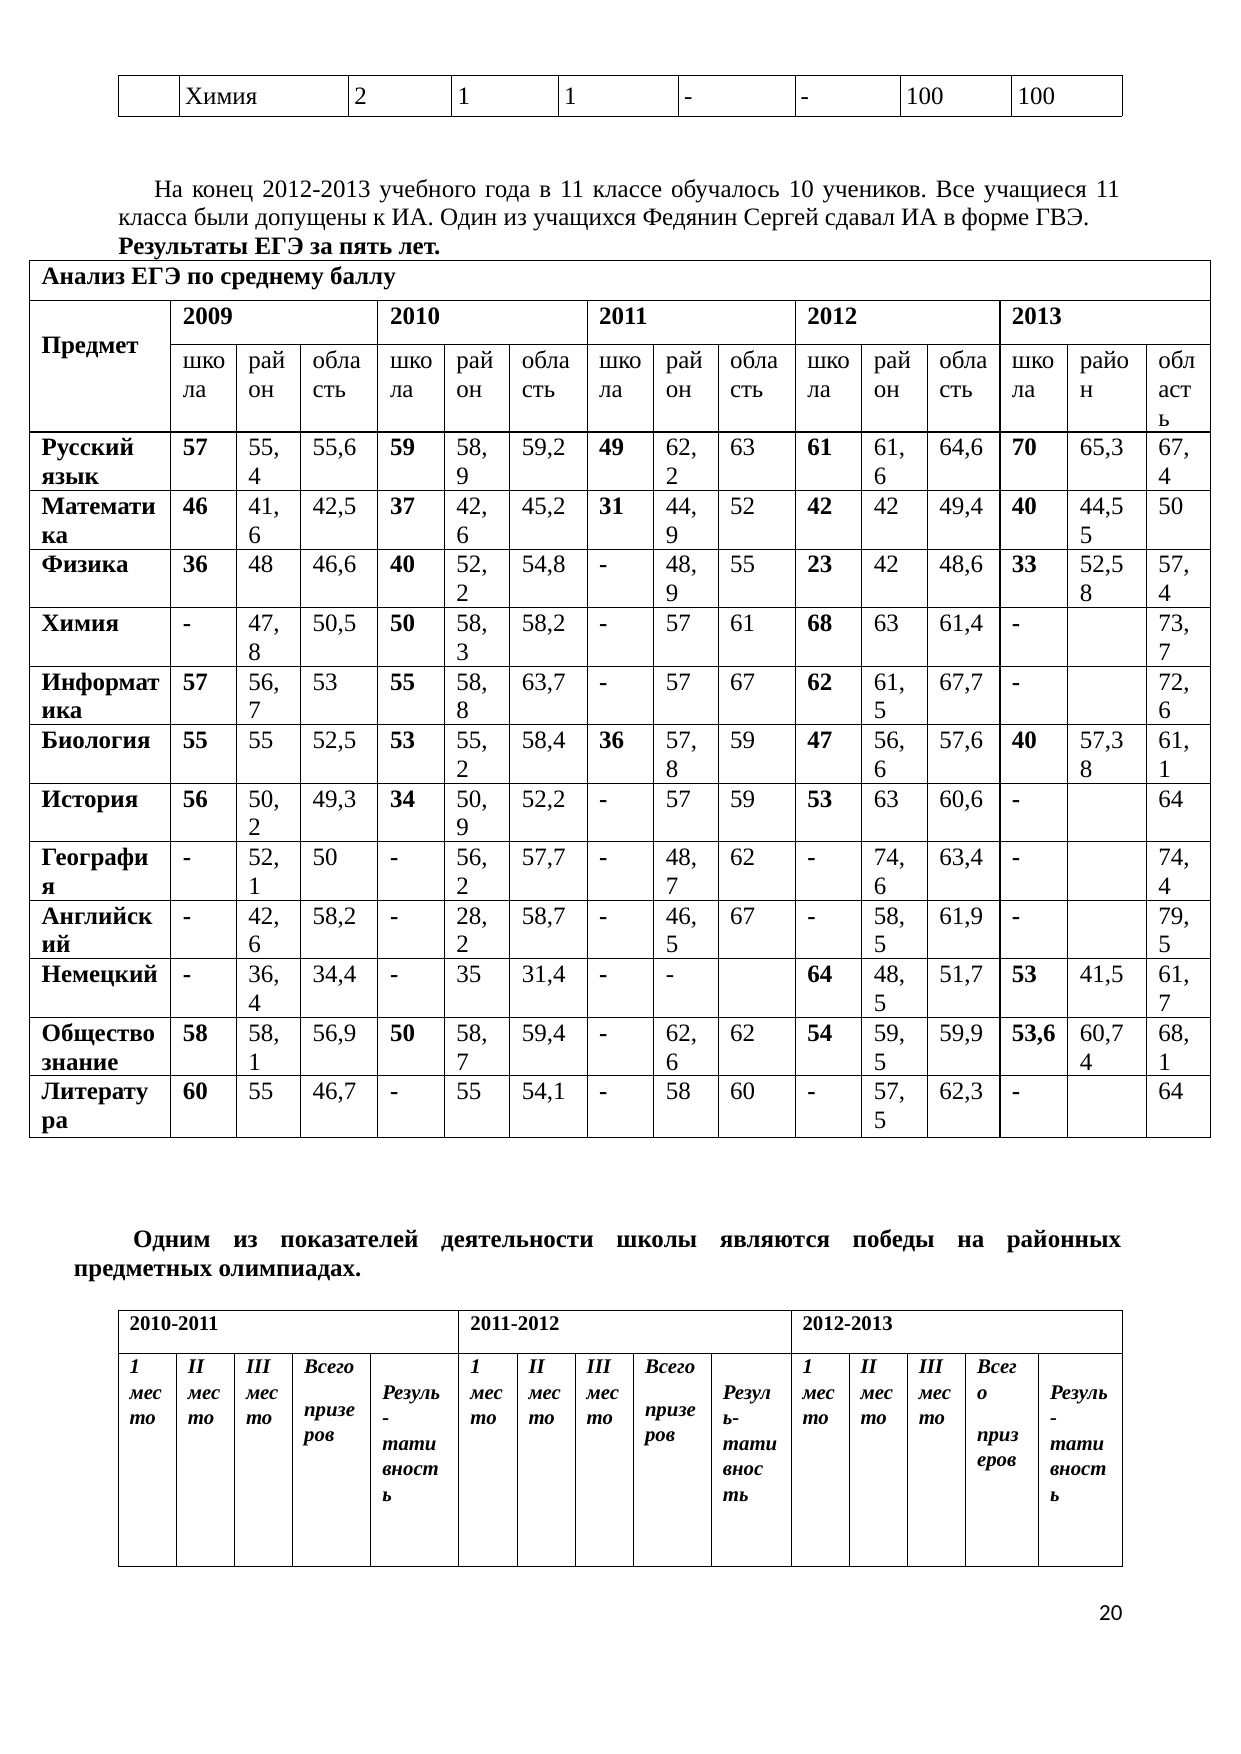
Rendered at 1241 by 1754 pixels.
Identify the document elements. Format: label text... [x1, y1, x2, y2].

table_cell ІІI место [908, 1354, 965, 1566]
table_cell 48,9 [654, 550, 718, 607]
table_cell 1 место [459, 1354, 517, 1566]
table_cell 50 [378, 1018, 444, 1075]
table_cell район [445, 345, 509, 431]
table_cell 55,2 [445, 725, 509, 783]
table_cell 53 [378, 725, 444, 783]
table_cell 59 [719, 784, 795, 841]
table_cell 57,7 [510, 842, 587, 900]
table_cell 42,6 [237, 901, 300, 958]
table_cell 61 [719, 608, 795, 666]
table_cell 62,3 [928, 1076, 999, 1137]
table_cell 42,5 [301, 491, 377, 548]
table_cell 70 [1001, 433, 1067, 490]
table_cell область [928, 345, 999, 431]
table_cell 67 [719, 667, 795, 724]
table_cell 59,9 [928, 1018, 999, 1075]
table_cell [1068, 1076, 1146, 1137]
table_cell 68,1 [1147, 1018, 1210, 1075]
table_cell 34 [378, 784, 444, 841]
table_cell 55 [445, 1076, 509, 1137]
table_cell 42 [862, 550, 927, 607]
table_cell Информатика [30, 667, 170, 724]
table_cell 50,9 [445, 784, 509, 841]
table_cell - [588, 842, 653, 900]
table_cell Химия [30, 608, 170, 666]
table_cell 48 [237, 550, 300, 607]
table_cell Резуль- тативность [371, 1354, 458, 1566]
table_cell 60 [171, 1076, 236, 1137]
table_cell 58,7 [510, 901, 587, 958]
table_cell 55,4 [237, 433, 300, 490]
table_cell 55 [378, 667, 444, 724]
table_cell 46,6 [301, 550, 377, 607]
table_cell - [588, 784, 653, 841]
table_cell 55,6 [301, 433, 377, 490]
table_cell 55 [237, 725, 300, 783]
table_cell 73,7 [1147, 608, 1210, 666]
table_cell 50,5 [301, 608, 377, 666]
table_cell область [510, 345, 587, 431]
table_cell 58,2 [510, 608, 587, 666]
table_cell школа [171, 345, 236, 431]
table_cell 50,2 [237, 784, 300, 841]
table_cell 57 [654, 667, 718, 724]
table_cell 36 [588, 725, 653, 783]
table_cell 37 [378, 491, 444, 548]
table_cell 44,9 [654, 491, 718, 548]
table_cell школа [1001, 345, 1067, 431]
table_cell 47 [796, 725, 861, 783]
table_cell Русский язык [30, 433, 170, 490]
table_cell География [30, 842, 170, 900]
table_cell район [237, 345, 300, 431]
table_cell - [679, 76, 795, 116]
table_cell II место [518, 1354, 575, 1566]
table_cell - [1001, 608, 1067, 666]
table_cell 68 [796, 608, 861, 666]
table_cell 100 [1012, 76, 1122, 116]
table_cell 58,2 [301, 901, 377, 958]
table_cell 52,1 [237, 842, 300, 900]
table_cell Биология [30, 725, 170, 783]
table_cell 58,5 [862, 901, 927, 958]
table_cell Математика [30, 491, 170, 548]
table_cell 50 [1147, 491, 1210, 548]
table_cell 62 [796, 667, 861, 724]
table_cell II место [850, 1354, 907, 1566]
table_cell 58,8 [445, 667, 509, 724]
table_cell 42 [796, 491, 861, 548]
table_cell 31,4 [510, 959, 587, 1017]
table_cell 56,6 [862, 725, 927, 783]
table_cell - [171, 842, 236, 900]
table_cell 63 [862, 608, 927, 666]
table_cell 47,8 [237, 608, 300, 666]
table_cell 50 [378, 608, 444, 666]
table_cell область [719, 345, 795, 431]
table_cell 58,9 [445, 433, 509, 490]
table_cell 61,6 [862, 433, 927, 490]
table_cell Всего призеров [293, 1354, 370, 1566]
table_cell 57,6 [928, 725, 999, 783]
table_cell 64 [1147, 1076, 1210, 1137]
table_cell - [1001, 901, 1067, 958]
table_cell 59,4 [510, 1018, 587, 1075]
table_cell 58,7 [445, 1018, 509, 1075]
table_cell 46,5 [654, 901, 718, 958]
table_cell область [301, 345, 377, 431]
table_cell - [1001, 1076, 1067, 1137]
table_cell 57,4 [1147, 550, 1210, 607]
table_cell 61 [796, 433, 861, 490]
table_cell 57 [654, 784, 718, 841]
table_cell 57 [171, 433, 236, 490]
table_cell 2011 [588, 301, 795, 344]
text Одним из показателей деятельности школы являются победы на районных предметных олимпиадах. [74, 1224, 1122, 1281]
table_cell 48,6 [928, 550, 999, 607]
table_cell 60,74 [1068, 1018, 1146, 1075]
table_cell 61,1 [1147, 725, 1210, 783]
table_cell 59,2 [510, 433, 587, 490]
table_cell 2010 [378, 301, 587, 344]
table_cell 52,2 [510, 784, 587, 841]
table_cell 49,3 [301, 784, 377, 841]
table_cell школа [588, 345, 653, 431]
table_cell [1068, 784, 1146, 841]
table_cell 54,8 [510, 550, 587, 607]
table_cell ІІI место [235, 1354, 292, 1566]
table_cell ІІI место [576, 1354, 633, 1566]
table_cell 64 [1147, 784, 1210, 841]
table_cell 56,7 [237, 667, 300, 724]
table_cell 64 [796, 959, 861, 1017]
table_cell - [796, 901, 861, 958]
table_cell школа [796, 345, 861, 431]
table_cell - [378, 901, 444, 958]
table_cell II место [177, 1354, 234, 1566]
table_cell 60 [719, 1076, 795, 1137]
table_cell Резуль- тативность [1039, 1354, 1122, 1566]
table_cell 53 [301, 667, 377, 724]
table_header Анализ ЕГЭ по среднему баллу [30, 261, 1210, 300]
table_cell 55 [171, 725, 236, 783]
table_cell [719, 959, 795, 1017]
table_cell 52,2 [445, 550, 509, 607]
table_cell - [171, 608, 236, 666]
table_cell 61,7 [1147, 959, 1210, 1017]
table_cell 42 [862, 491, 927, 548]
table_cell 42,6 [445, 491, 509, 548]
table_cell 58 [654, 1076, 718, 1137]
table_cell область [1147, 345, 1210, 431]
table_cell Предмет [30, 301, 170, 431]
table_cell 67 [719, 901, 795, 958]
table_cell 1 [452, 76, 558, 116]
table_cell 58,3 [445, 608, 509, 666]
table_cell 67,7 [928, 667, 999, 724]
table_header 2012-2013 [792, 1311, 1122, 1353]
table_cell 61,9 [928, 901, 999, 958]
table_cell 40 [1001, 725, 1067, 783]
table_cell 74,4 [1147, 842, 1210, 900]
table_cell школа [378, 345, 444, 431]
table_cell 52,5 [301, 725, 377, 783]
table_cell 54 [796, 1018, 861, 1075]
table_cell 59 [378, 433, 444, 490]
table_header 2010-2011 [119, 1311, 458, 1353]
table_cell Всего призеров [634, 1354, 711, 1566]
table_cell 52 [719, 491, 795, 548]
table_cell 61,5 [862, 667, 927, 724]
table_cell 55 [719, 550, 795, 607]
table_cell 56,2 [445, 842, 509, 900]
table_cell 31 [588, 491, 653, 548]
table_cell 2013 [1001, 301, 1210, 344]
table_cell Химия [180, 76, 348, 116]
table_cell 62 [719, 842, 795, 900]
table_cell район [1068, 345, 1146, 431]
table_cell 67,4 [1147, 433, 1210, 490]
table_cell 45,2 [510, 491, 587, 548]
table_cell - [796, 76, 900, 116]
table_cell 40 [378, 550, 444, 607]
table_cell - [1001, 667, 1067, 724]
table_cell 36,4 [237, 959, 300, 1017]
table_cell - [654, 959, 718, 1017]
table_cell Английский [30, 901, 170, 958]
table_cell 59,5 [862, 1018, 927, 1075]
table_cell 57 [654, 608, 718, 666]
table_cell 51,7 [928, 959, 999, 1017]
table_cell Немецкий [30, 959, 170, 1017]
table_cell 46,7 [301, 1076, 377, 1137]
table_cell - [588, 901, 653, 958]
table_cell - [1001, 784, 1067, 841]
table_cell 63,7 [510, 667, 587, 724]
table_cell 41,6 [237, 491, 300, 548]
table_cell 61,4 [928, 608, 999, 666]
table_cell Литература [30, 1076, 170, 1137]
table_cell район [654, 345, 718, 431]
table_cell 52,58 [1068, 550, 1146, 607]
table_cell - [588, 1076, 653, 1137]
table_cell - [1001, 842, 1067, 900]
table_cell [1068, 667, 1146, 724]
table_cell 1 место [792, 1354, 849, 1566]
table_cell 58,1 [237, 1018, 300, 1075]
table_cell 62 [719, 1018, 795, 1075]
table_cell 53,6 [1001, 1018, 1067, 1075]
text На конец 2012-2013 учебного года в 11 классе обучалось 10 учеников. Все учащиеся 11 класса были допущены к ИА. Один из учащихся Федянин Сергей сдавал ИА в форме ГВЭ. [118, 174, 1122, 231]
table_cell - [171, 901, 236, 958]
table_cell - [796, 842, 861, 900]
table_cell 41,5 [1068, 959, 1146, 1017]
table_cell 59 [719, 725, 795, 783]
table_cell Всего призеров [966, 1354, 1038, 1566]
table_cell Резуль- тативность [712, 1354, 791, 1566]
table_cell 36 [171, 550, 236, 607]
table_cell 55 [237, 1076, 300, 1137]
table_cell 63,4 [928, 842, 999, 900]
table_cell 53 [1001, 959, 1067, 1017]
table_cell 23 [796, 550, 861, 607]
table_cell - [171, 959, 236, 1017]
table_cell [1068, 901, 1146, 958]
table_cell - [588, 550, 653, 607]
table_cell - [796, 1076, 861, 1137]
table_cell 49,4 [928, 491, 999, 548]
table_cell [1068, 608, 1146, 666]
table_cell 1 [559, 76, 678, 116]
table_cell 34,4 [301, 959, 377, 1017]
table_cell 48,5 [862, 959, 927, 1017]
table_cell - [378, 1076, 444, 1137]
table_cell 40 [1001, 491, 1067, 548]
table_cell 74,6 [862, 842, 927, 900]
table_cell 33 [1001, 550, 1067, 607]
text Результаты ЕГЭ за пять лет. [118, 231, 1122, 260]
table_cell 58,4 [510, 725, 587, 783]
table_cell 57,5 [862, 1076, 927, 1137]
table_cell История [30, 784, 170, 841]
table_cell 79,5 [1147, 901, 1210, 958]
table_header 2011-2012 [459, 1311, 791, 1353]
table_cell - [588, 1018, 653, 1075]
table_cell 64,6 [928, 433, 999, 490]
table_cell 57,8 [654, 725, 718, 783]
table_cell 57 [171, 667, 236, 724]
table_cell 49 [588, 433, 653, 490]
table_cell 62,2 [654, 433, 718, 490]
table_cell - [588, 608, 653, 666]
table_cell 65,3 [1068, 433, 1146, 490]
table_cell 60,6 [928, 784, 999, 841]
table_cell 44,55 [1068, 491, 1146, 548]
table_cell 46 [171, 491, 236, 548]
table_cell 100 [901, 76, 1011, 116]
table_cell район [862, 345, 927, 431]
table_cell 54,1 [510, 1076, 587, 1137]
table_cell 2009 [171, 301, 377, 344]
table_cell [119, 76, 179, 116]
table_cell 63 [862, 784, 927, 841]
table_cell 58 [171, 1018, 236, 1075]
table_cell 28,2 [445, 901, 509, 958]
table_cell 56,9 [301, 1018, 377, 1075]
table_cell [1068, 842, 1146, 900]
table_cell 62,6 [654, 1018, 718, 1075]
table_cell 2012 [796, 301, 999, 344]
table_cell 35 [445, 959, 509, 1017]
table_cell - [588, 959, 653, 1017]
table_cell 48,7 [654, 842, 718, 900]
table_cell 53 [796, 784, 861, 841]
table_cell 72,6 [1147, 667, 1210, 724]
table_cell Физика [30, 550, 170, 607]
table_cell 1 место [119, 1354, 176, 1566]
table_cell 57,38 [1068, 725, 1146, 783]
table_cell - [588, 667, 653, 724]
table_cell - [378, 842, 444, 900]
table_cell 2 [349, 76, 451, 116]
table_cell 50 [301, 842, 377, 900]
table_cell - [378, 959, 444, 1017]
table_cell 63 [719, 433, 795, 490]
table_cell Обществознание [30, 1018, 170, 1075]
table_cell 56 [171, 784, 236, 841]
